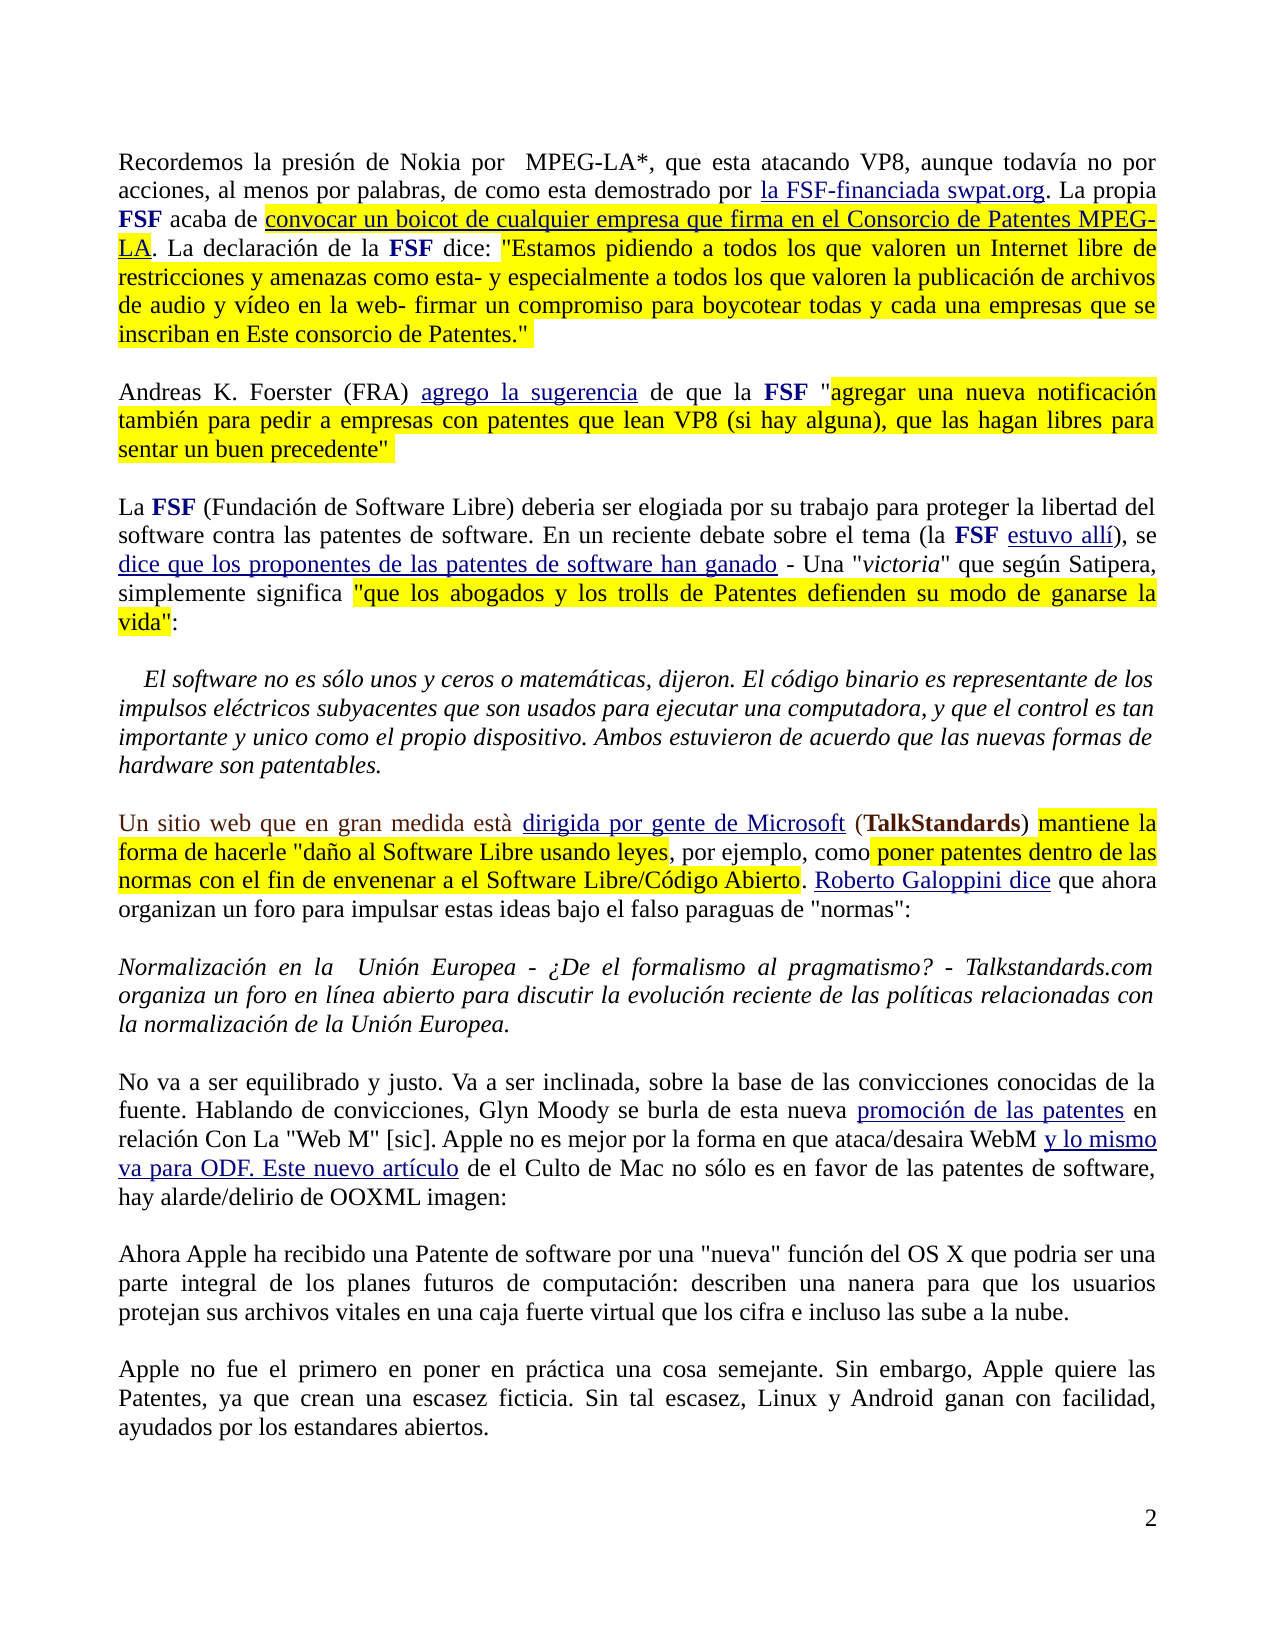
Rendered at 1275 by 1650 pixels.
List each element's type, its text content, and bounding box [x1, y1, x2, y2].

text No va a ser equilibrado y justo. Va a ser inclinada, sobre la base de las convicciones conocidas de la fuente. Hablando de convicciones, Glyn Moody se burla de esta nueva promoción de las patentes en relación Con La "Web M" [sic]. Apple no es mejor por la forma en que ataca/desaira WebM y lo mismo va para ODF. Este nuevo artículo de el Culto de Mac no sólo es en favor de las patentes de software, hay alarde/delirio de OOXML imagen: [118, 1067, 1157, 1211]
text Un sitio web que en gran medida està dirigida por gente de Microsoft (TalkStandards) mantiene la forma de hacerle "daño al Software Libre usando leyes, por ejemplo, como poner patentes dentro de las normas con el fin de envenenar a el Software Libre/Código Abierto. Roberto Galoppini dice que ahora organizan un foro para impulsar estas ideas bajo el falso paraguas de "normas": [118, 808, 1157, 923]
text Apple no fue el primero en poner en práctica una cosa semejante. Sin embargo, Apple quiere las Patentes, ya que crean una escasez ficticia. Sin tal escasez, Linux y Android ganan con facilidad, ayudados por los estandares abiertos. [118, 1354, 1157, 1441]
text Recordemos la presión de Nokia por MPEG-LA*, que esta atacando VP8, aunque todavía no por acciones, al menos por palabras, de como esta demostrado por la FSF-financiada swpat.org. La propia FSF acaba de convocar un boicot de cualquier empresa que firma en el Consorcio de Patentes MPEG-LA. La declaración de la FSF dice: "Estamos pidiendo a todos los que valoren un Internet libre de restricciones y amenazas como esta- y especialmente a todos los que valoren la publicación de archivos de audio y vídeo en la web- firmar un compromiso para boycotear todas y cada una empresas que se inscriban en Este consorcio de Patentes." [118, 147, 1157, 348]
text Ahora Apple ha recibido una Patente de software por una "nueva" función del OS X que podria ser una parte integral de los planes futuros de computación: describen una nanera para que los usuarios protejan sus archivos vitales en una caja fuerte virtual que los cifra e incluso las sube a la nube. [118, 1239, 1157, 1326]
text Andreas K. Foerster (FRA) agrego la sugerencia de que la FSF "agregar una nueva notificación también para pedir a empresas con patentes que lean VP8 (si hay alguna), que las hagan libres para sentar un buen precedente" [118, 377, 1157, 463]
text Normalización en la Unión Europea - ¿De el formalismo al pragmatismo? - Talkstandards.com organiza un foro en línea abierto para discutir la evolución reciente de las políticas relacionadas con la normalización de la Unión Europea. [118, 952, 1157, 1038]
text La FSF (Fundación de Software Libre) deberia ser elogiada por su trabajo para proteger la libertad del software contra las patentes de software. En un reciente debate sobre el tema (la FSF estuvo allí), se dice que los proponentes de las patentes de software han ganado - Una "victoria" que según Satipera, simplemente significa "que los abogados y los trolls de Patentes defienden su modo de ganarse la vida": [118, 492, 1157, 636]
text El software no es sólo unos y ceros o matemáticas, dijeron. El código binario es representante de los impulsos eléctricos subyacentes que son usados para ejecutar una computadora, y que el control es tan importante y unico como el propio dispositivo. Ambos estuvieron de acuerdo que las nuevas formas de hardware son patentables. [118, 664, 1157, 779]
